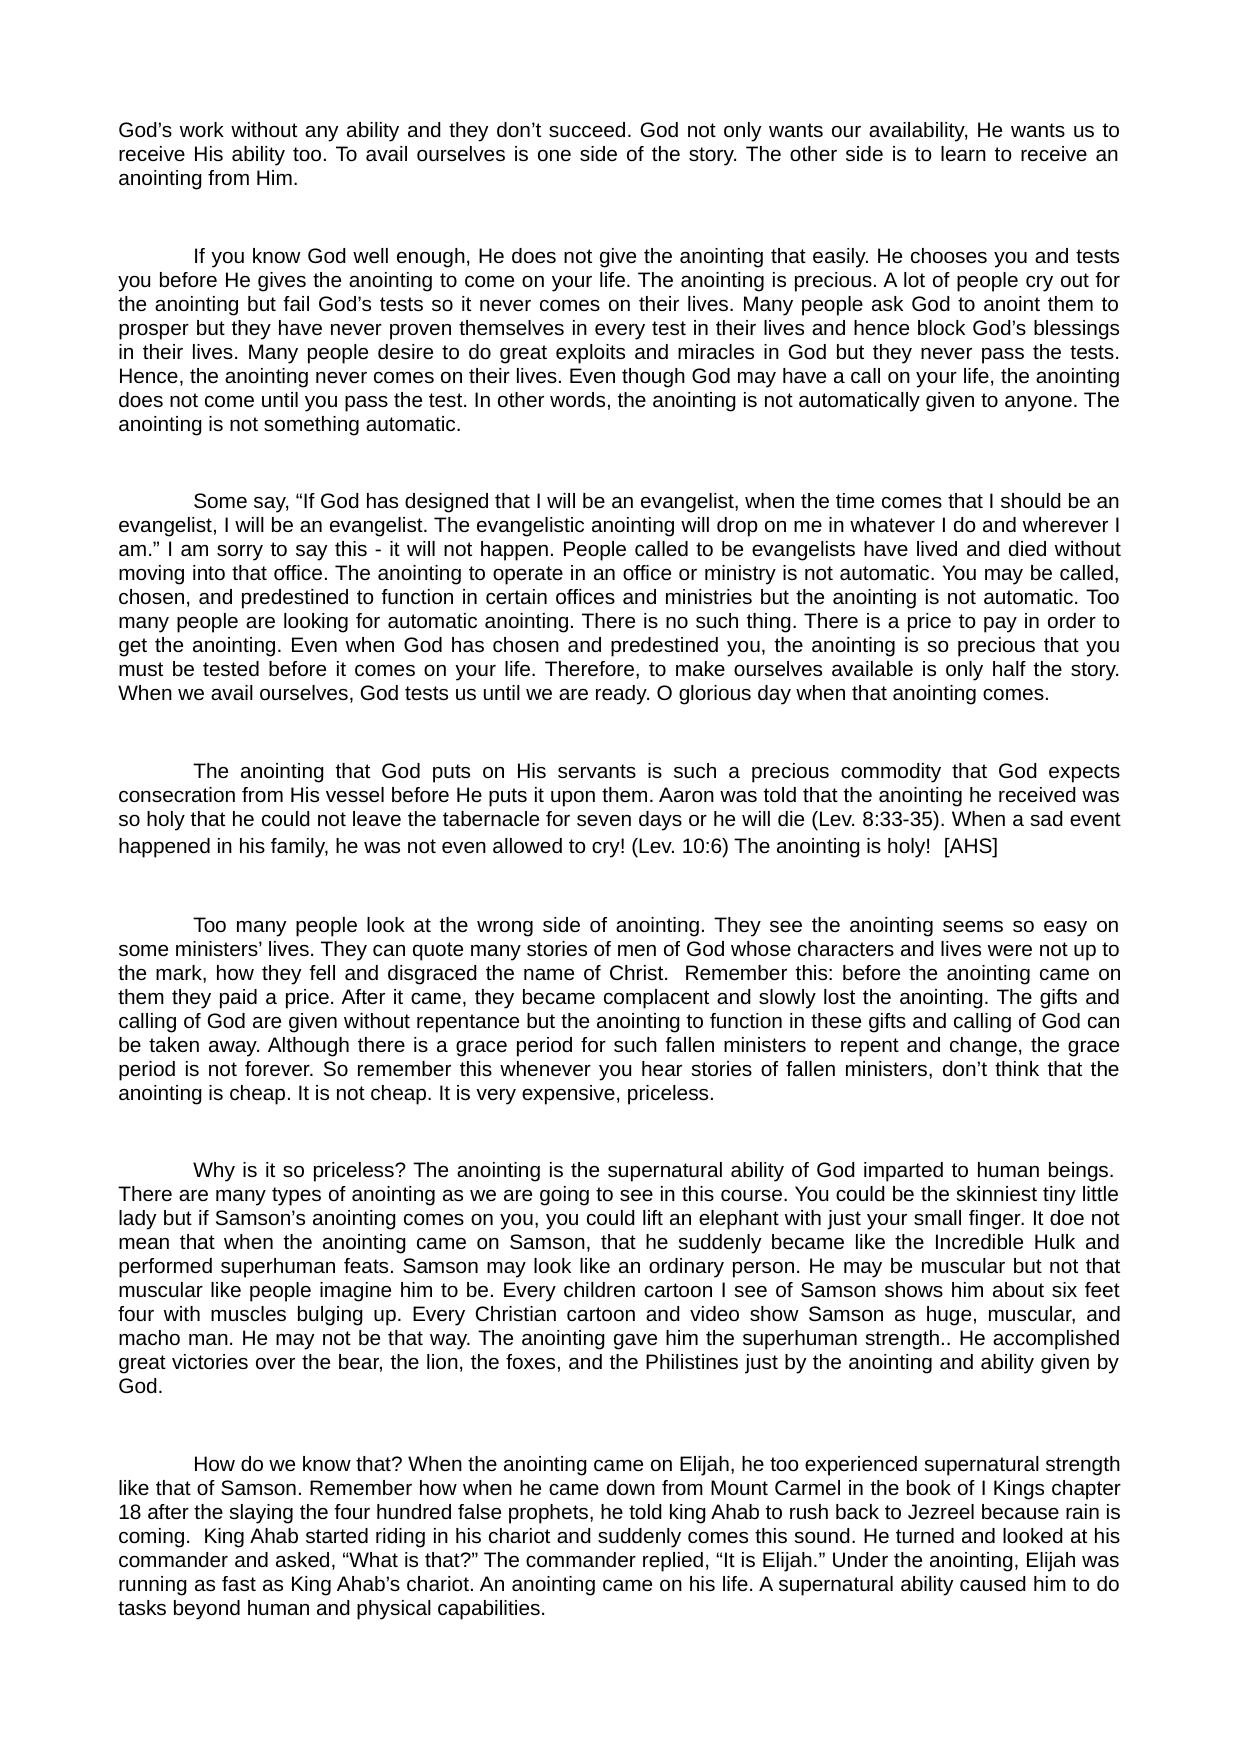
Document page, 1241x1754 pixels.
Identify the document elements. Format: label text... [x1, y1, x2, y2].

text If you know God well enough, He does not give the anointing that easily. He chooses you and tests you before He gives the anointing to come on your life. The anointing is precious. A lot of people cry out for the anointing but fail God’s tests so it never comes on their lives. Many people ask God to anoint them to prosper but they have never proven themselves in every test in their lives and hence block God’s blessings in their lives. Many people desire to do great exploits and miracles in God but they never pass the tests. Hence, the anointing never comes on their lives. Even though God may have a call on your life, the anointing does not come until you pass the test. In other words, the anointing is not automatically given to anyone. The anointing is not something automatic. [118, 244, 1122, 435]
text Some say, “If God has designed that I will be an evangelist, when the time comes that I should be an evangelist, I will be an evangelist. The evangelistic anointing will drop on me in whatever I do and wherever I am.” I am sorry to say this - it will not happen. People called to be evangelists have lived and died without moving into that office. The anointing to operate in an office or ministry is not automatic. You may be called, chosen, and predestined to function in certain offices and ministries but the anointing is not automatic. Too many people are looking for automatic anointing. There is no such thing. There is a price to pay in order to get the anointing. Even when God has chosen and predestined you, the anointing is so precious that you must be tested before it comes on your life. Therefore, to make ourselves available is only half the story. When we avail ourselves, God tests us until we are ready. O glorious day when that anointing comes. [118, 489, 1122, 705]
text The anointing that God puts on His servants is such a precious commodity that God expects consecration from His vessel before He puts it upon them. Aaron was told that the anointing he received was so holy that he could not leave the tabernacle for seven days or he will die (Lev. 8:33-35). When a sad event happened in his family, he was not even allowed to cry! (Lev. 10:6) The anointing is holy! [AHS] [118, 758, 1122, 859]
text Why is it so priceless? The anointing is the supernatural ability of God imparted to human beings. There are many types of anointing as we are going to see in this course. You could be the skinniest tiny little lady but if Samson’s anointing comes on you, you could lift an elephant with just your small finger. It doe not mean that when the anointing came on Samson, that he suddenly became like the Incredible Hulk and performed superhuman feats. Samson may look like an ordinary person. He may be muscular but not that muscular like people imagine him to be. Every children cartoon I see of Samson shows him about six feet four with muscles bulging up. Every Christian cartoon and video show Samson as huge, muscular, and macho man. He may not be that way. The anointing gave him the superhuman strength.. He accomplished great victories over the bear, the lion, the foxes, and the Philistines just by the anointing and ability given by God. [118, 1158, 1122, 1398]
text God’s work without any ability and they don’t succeed. God not only wants our availability, He wants us to receive His ability too. To avail ourselves is one side of the story. The other side is to learn to receive an anointing from Him. [118, 118, 1122, 190]
text How do we know that? When the anointing came on Elijah, he too experienced supernatural strength like that of Samson. Remember how when he came down from Mount Carmel in the book of I Kings chapter 18 after the slaying the four hundred false prophets, he told king Ahab to rush back to Jezreel because rain is coming. King Ahab started riding in his chariot and suddenly comes this sound. He turned and looked at his commander and asked, “What is that?” The commander replied, “It is Elijah.” Under the anointing, Elijah was running as fast as King Ahab’s chariot. An anointing came on his life. A supernatural ability caused him to do tasks beyond human and physical capabilities. [118, 1452, 1122, 1619]
text Too many people look at the wrong side of anointing. They see the anointing seems so easy on some ministers’ lives. They can quote many stories of men of God whose characters and lives were not up to the mark, how they fell and disgraced the name of Christ. Remember this: before the anointing came on them they paid a price. After it came, they became complacent and slowly lost the anointing. The gifts and calling of God are given without repentance but the anointing to function in these gifts and calling of God can be taken away. Although there is a grace period for such fallen ministers to repent and change, the grace period is not forever. So remember this whenever you hear stories of fallen ministers, don’t think that the anointing is cheap. It is not cheap. It is very expensive, priceless. [118, 913, 1122, 1104]
